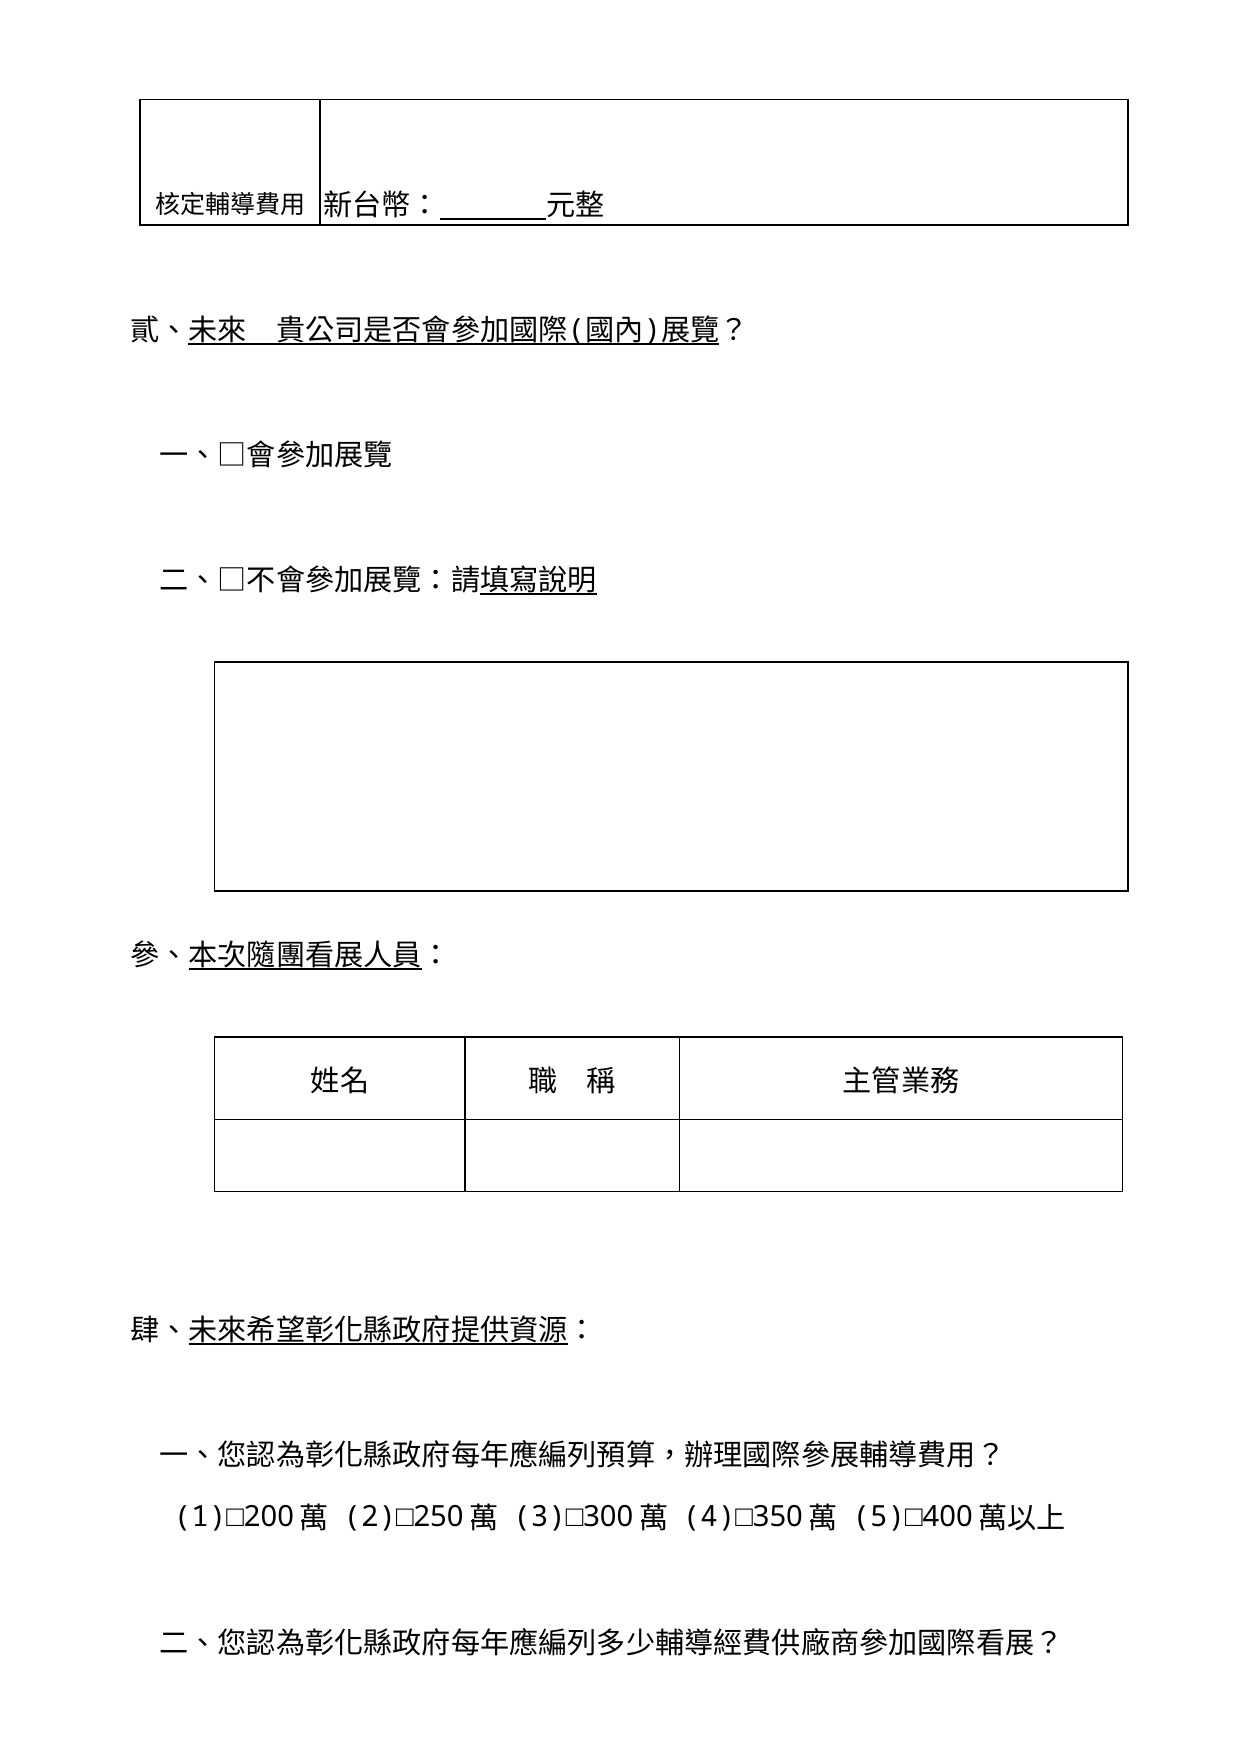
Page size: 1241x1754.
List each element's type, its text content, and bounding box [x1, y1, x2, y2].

text 一、□會參加展覽 [130, 411, 1122, 474]
table_cell 新台幣： 元整 [321, 100, 1127, 224]
text 二、您認為彰化縣政府每年應編列多少輔導經費供廠商參加國際看展？ [130, 1599, 1122, 1661]
text 二、□不會參加展覽：請填寫說明 [130, 536, 1122, 599]
table_cell [466, 1120, 679, 1191]
table_header 職 稱 [466, 1038, 679, 1119]
text 貳、未來 貴公司是否會參加國際(國內)展覽？ [130, 286, 1122, 349]
text 肆、未來希望彰化縣政府提供資源： [130, 1286, 1122, 1349]
table_header 姓名 [215, 1038, 464, 1119]
table_header 主管業務 [680, 1038, 1122, 1119]
text 一、您認為彰化縣政府每年應編列預算，辦理國際參展輔導費用？ [130, 1411, 1122, 1474]
text (1)□200萬 (2)□250萬 (3)□300萬 (4)□350萬 (5)□400萬以上 [130, 1474, 1122, 1536]
table_cell [680, 1120, 1122, 1191]
text 參、本次隨團看展人員： [130, 911, 1122, 974]
table_cell 核定輔導費用 [141, 100, 319, 224]
table_cell [215, 1120, 464, 1191]
table_header [215, 663, 1127, 890]
